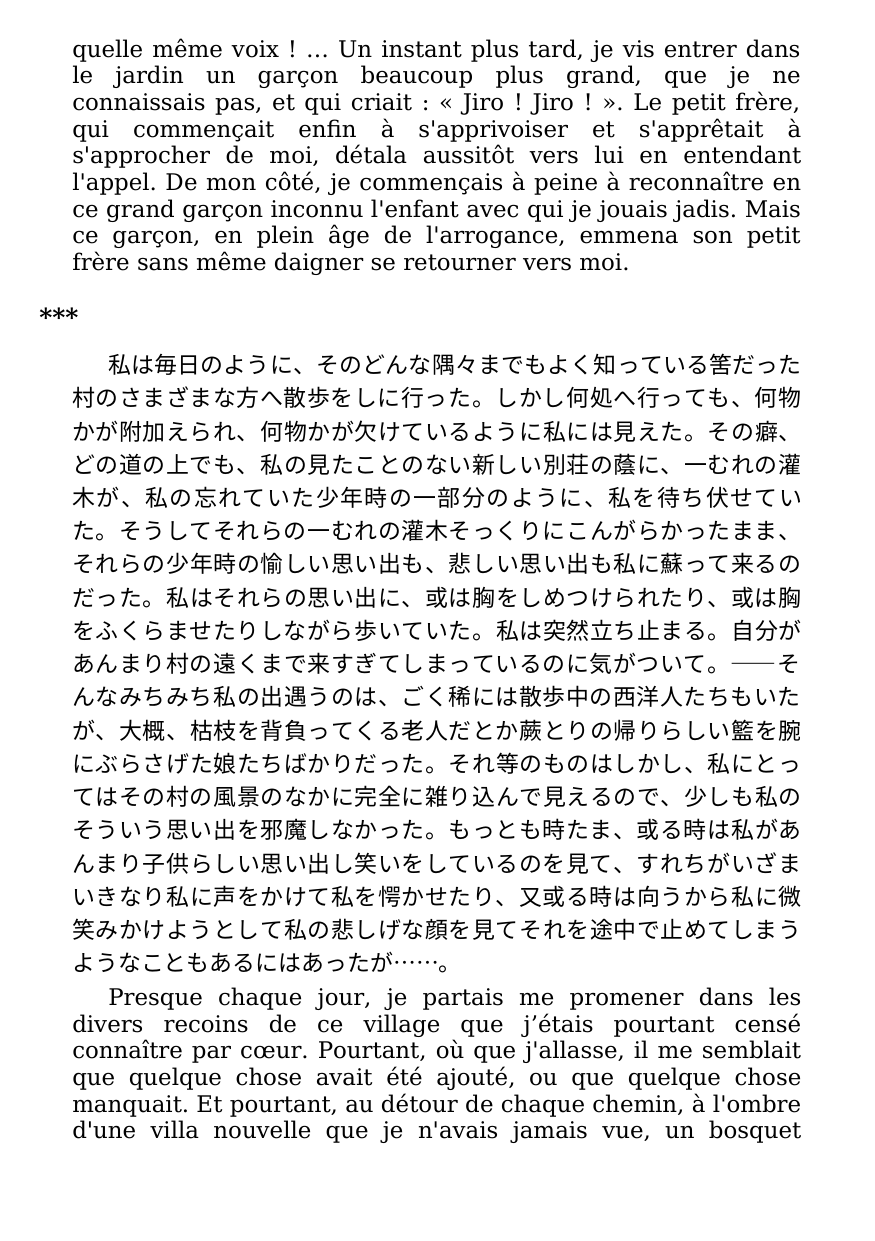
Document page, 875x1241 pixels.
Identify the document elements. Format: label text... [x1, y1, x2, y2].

text Presque chaque jour, je partais me promener dans les divers recoins de ce village que j’étais pourtant censé connaître par cœur. Pourtant, où que j'allasse, il me semblait que quelque chose avait été ajouté, ou que quelque chose manquait. Et pourtant, au détour de chaque chemin, à l'ombre d'une villa nouvelle que je n'avais jamais vue, un bosquet [72, 984, 802, 1144]
subtitle *** [36, 300, 838, 335]
text quelle même voix ! … Un instant plus tard, je vis entrer dans le jardin un garçon beaucoup plus grand, que je ne connaissais pas, et qui criait : « Jiro ! Jiro ! ». Le petit frère, qui commençait enfin à s'apprivoiser et s'apprêtait à s'approcher de moi, détala aussitôt vers lui en entendant l'appel. De mon côté, je commençais à peine à reconnaître en ce grand garçon inconnu l'enfant avec qui je jouais jadis. Mais ce garçon, en plein âge de l'arrogance, emmena son petit frère sans même daigner se retourner vers moi. [72, 36, 802, 276]
text 私は毎日のように、そのどんな隅々までもよく知っている筈だった村のさまざまな方へ散歩をしに行った。しかし何処へ行っても、何物かが附加えられ、何物かが欠けているように私には見えた。その癖、どの道の上でも、私の見たことのない新しい別荘の蔭に、一むれの灌木が、私の忘れていた少年時の一部分のように、私を待ち伏せていた。そうしてそれらの一むれの灌木そっくりにこんがらかったまま、それらの少年時の愉しい思い出も、悲しい思い出も私に蘇って来るのだった。私はそれらの思い出に、或は胸をしめつけられたり、或は胸をふくらませたりしながら歩いていた。私は突然立ち止まる。自分があんまり村の遠くまで来すぎてしまっているのに気がついて。――そんなみちみち私の出遇うのは、ごく稀には散歩中の西洋人たちもいたが、大概、枯枝を背負ってくる老人だとか蕨とりの帰りらしい籃を腕にぶらさげた娘たちばかりだった。それ等のものはしかし、私にとってはその村の風景のなかに完全に雑り込んで見えるので、少しも私のそういう思い出を邪魔しなかった。もっとも時たま、或る時は私があんまり子供らしい思い出し笑いをしているのを見て、すれちがいざまいきなり私に声をかけて私を愕かせたり、又或る時は向うから私に微笑みかけようとして私の悲しげな顔を見てそれを途中で止めてしまうようなこともあるにはあったが……。 [72, 347, 802, 978]
